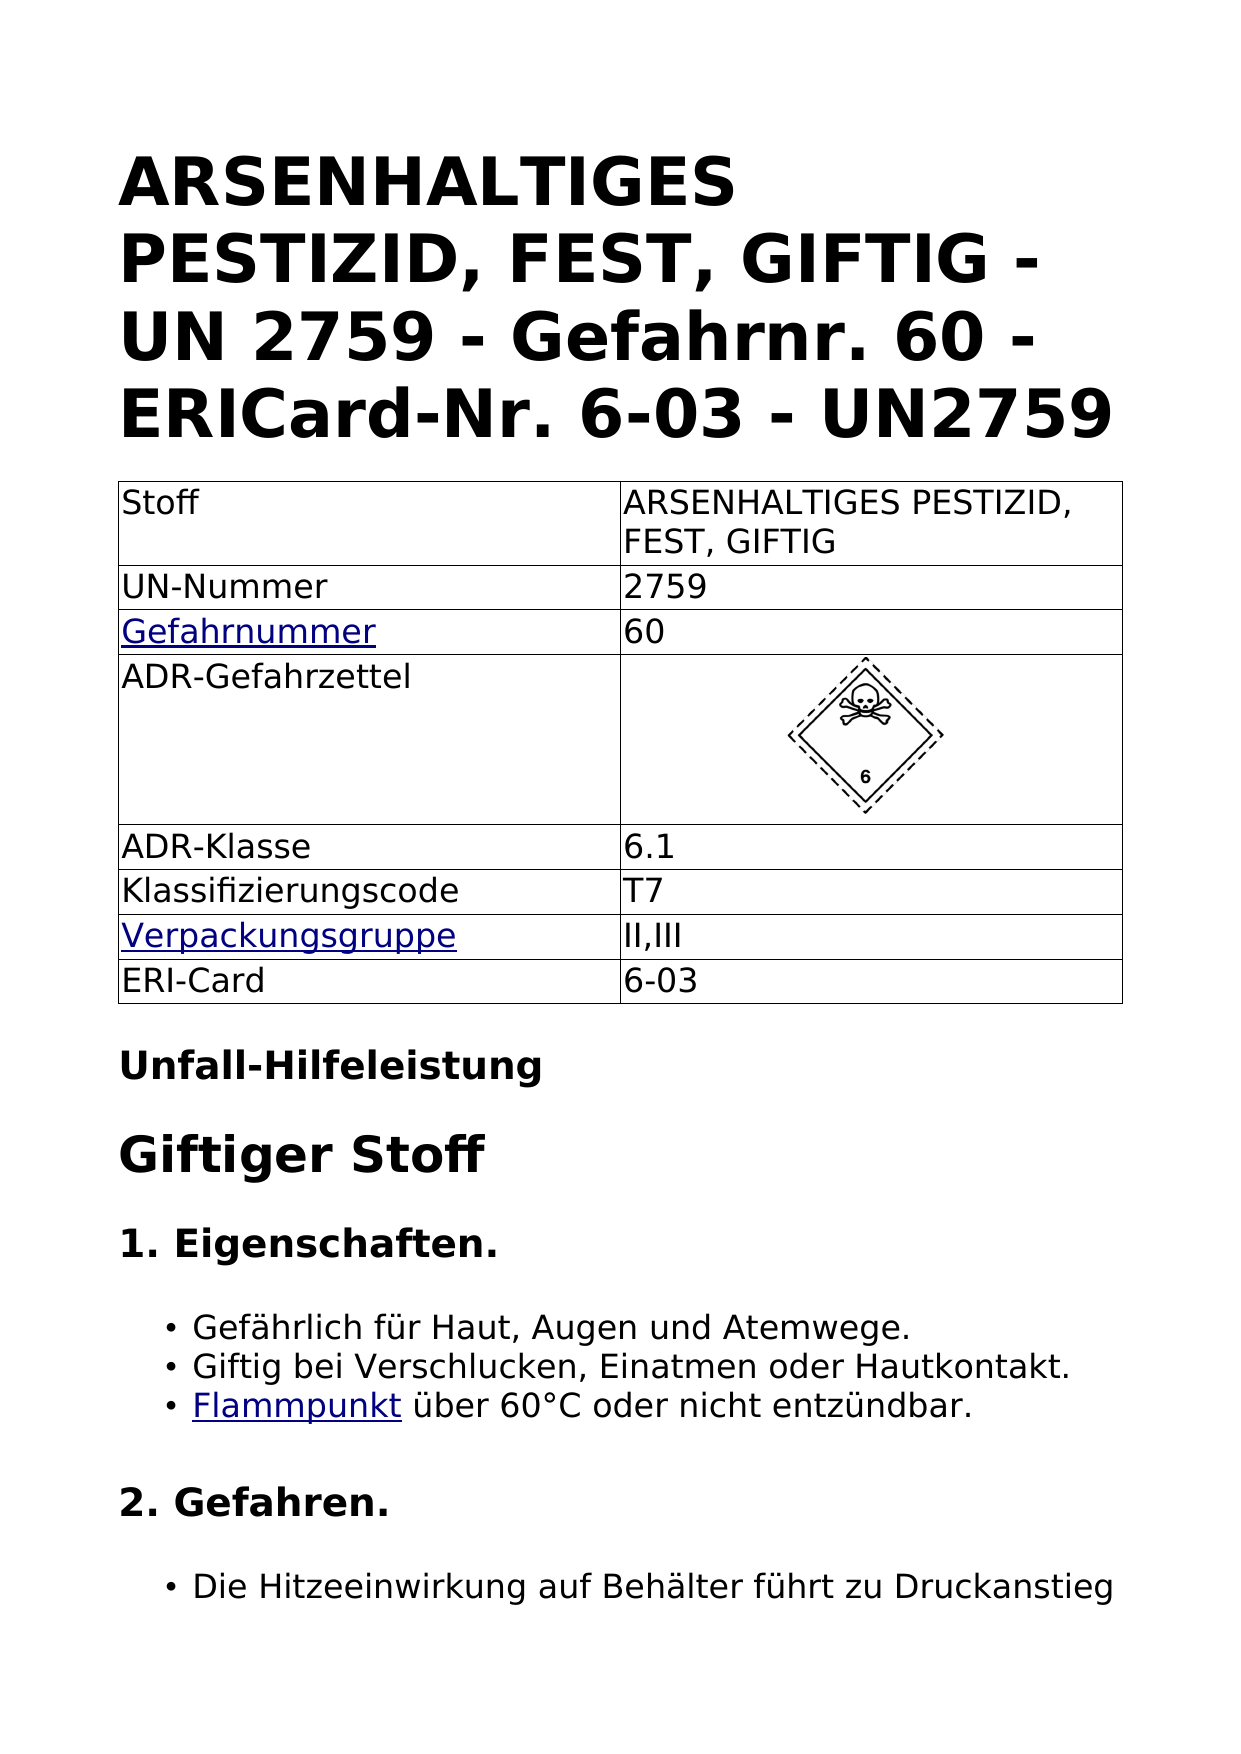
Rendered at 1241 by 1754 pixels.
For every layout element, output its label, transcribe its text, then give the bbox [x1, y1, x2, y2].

table_cell 6.1 [621, 825, 1122, 869]
table_header ARSENHALTIGES PESTIZID, FEST, GIFTIG [621, 482, 1122, 564]
table_cell 2759 [621, 566, 1122, 609]
table_cell Klassifizierungscode [119, 870, 620, 914]
subtitle Giftiger Stoff [118, 1126, 1122, 1184]
table_cell II,III [621, 915, 1122, 958]
list Die Hitzeeinwirkung auf Behälter führt zu Druckanstieg [177, 1567, 1122, 1606]
table_cell Verpackungsgruppe [119, 915, 620, 958]
subtitle Unfall-Hilfeleistung [118, 1043, 1122, 1088]
table_cell ERI-Card [119, 960, 620, 1003]
table_header Stoff [119, 482, 620, 564]
table_cell ADR-Gefahrzettel [119, 655, 620, 824]
subtitle 1. Eigenschaften. [118, 1222, 1122, 1267]
table_cell UN-Nummer [119, 566, 620, 609]
table_cell Gefahrnummer [119, 610, 620, 654]
subtitle 2. Gefahren. [118, 1480, 1122, 1525]
subtitle ARSENHALTIGES PESTIZID, FEST, GIFTIG - UN 2759 - Gefahrnr. 60 - ERICard-Nr. 6-03 - UN2759 [118, 143, 1122, 453]
table_cell [621, 655, 1122, 824]
table_cell ADR-Klasse [119, 825, 620, 869]
table_cell T7 [621, 870, 1122, 914]
picture [787, 657, 944, 814]
table_cell 6-03 [621, 960, 1122, 1003]
table_cell 60 [621, 610, 1122, 654]
list Flammpunkt über 60°C oder nicht entzündbar. [177, 1387, 1122, 1425]
list Gefährlich für Haut, Augen und Atemwege. [177, 1309, 1122, 1348]
list Giftig bei Verschlucken, Einatmen oder Hautkontakt. [177, 1348, 1122, 1387]
